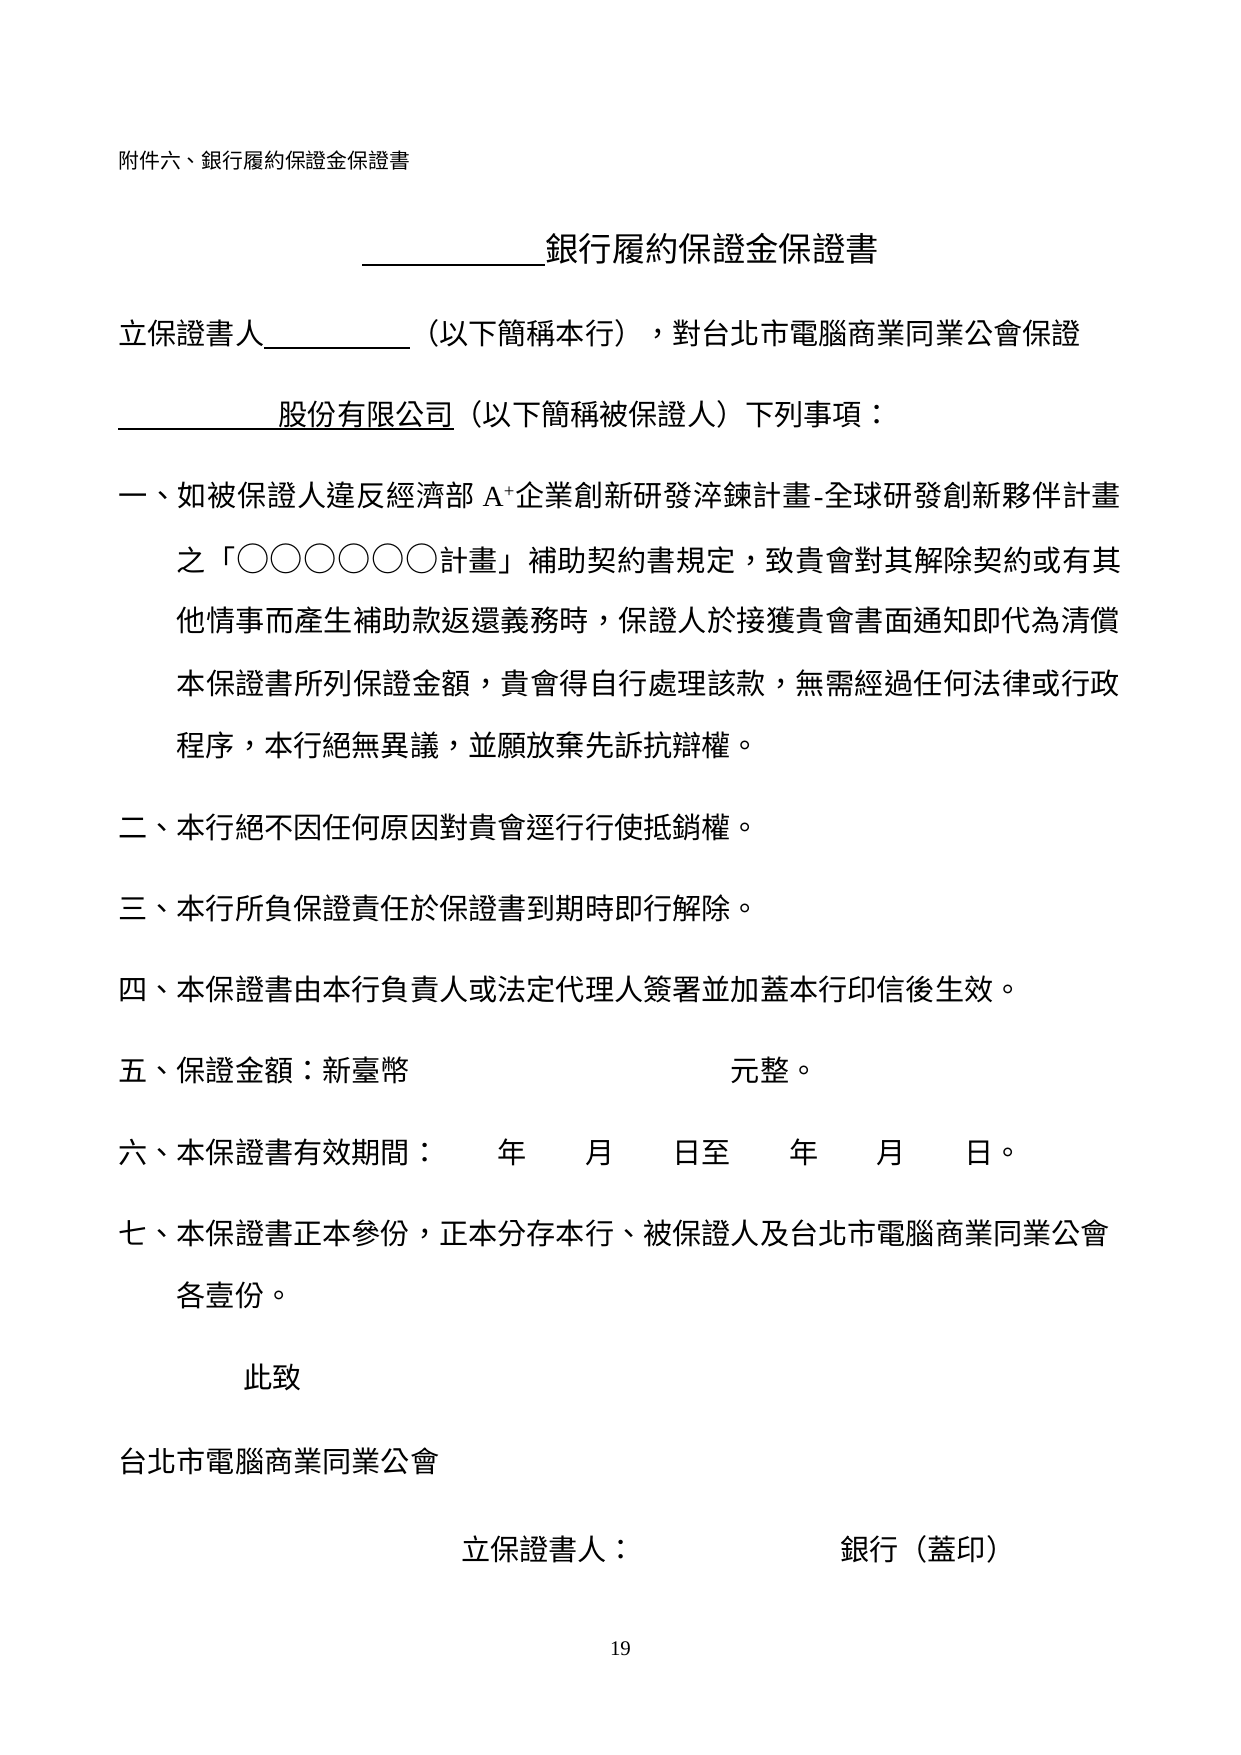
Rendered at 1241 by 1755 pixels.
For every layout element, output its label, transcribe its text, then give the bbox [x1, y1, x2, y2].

text 銀行履約保證金保證書 [118, 206, 1122, 268]
text 立保證書人 （以下簡稱本行），對台北市電腦商業同業公會保證 [118, 290, 1122, 352]
text 一、如被保證人違反經濟部A+企業創新研發淬鍊計畫-全球研發創新夥伴計畫之「○○○○○○計畫」補助契約書規定，致貴會對其解除契約或有其他情事而產生補助款返還義務時，保證人於接獲貴會書面通知即代為清償本保證書所列保證金額，貴會得自行處理該款，無需經過任何法律或行政程序，本行絕無異議，並願放棄先訴抗辯權。 [118, 452, 1122, 765]
text 七、本保證書正本參份，正本分存本行、被保證人及台北市電腦商業同業公會各壹份。 [118, 1190, 1122, 1315]
text 附件六、銀行履約保證金保證書 [118, 118, 1122, 181]
text 五、保證金額：新臺幣 元整。 [118, 1027, 1122, 1090]
text 四、本保證書由本行負責人或法定代理人簽署並加蓋本行印信後生效。 [118, 946, 1122, 1009]
text 六、本保證書有效期間： 年 月 日至 年 月 日。 [118, 1109, 1122, 1171]
text 三、本行所負保證責任於保證書到期時即行解除。 [118, 865, 1122, 927]
text 股份有限公司（以下簡稱被保證人）下列事項： [118, 371, 1122, 434]
text 立保證書人： 銀行（蓋印） [118, 1506, 1122, 1568]
text 台北市電腦商業同業公會 [118, 1418, 1122, 1481]
text 二、本行絕不因任何原因對貴會逕行行使抵銷權。 [118, 784, 1122, 846]
text 此致 [118, 1334, 1122, 1396]
